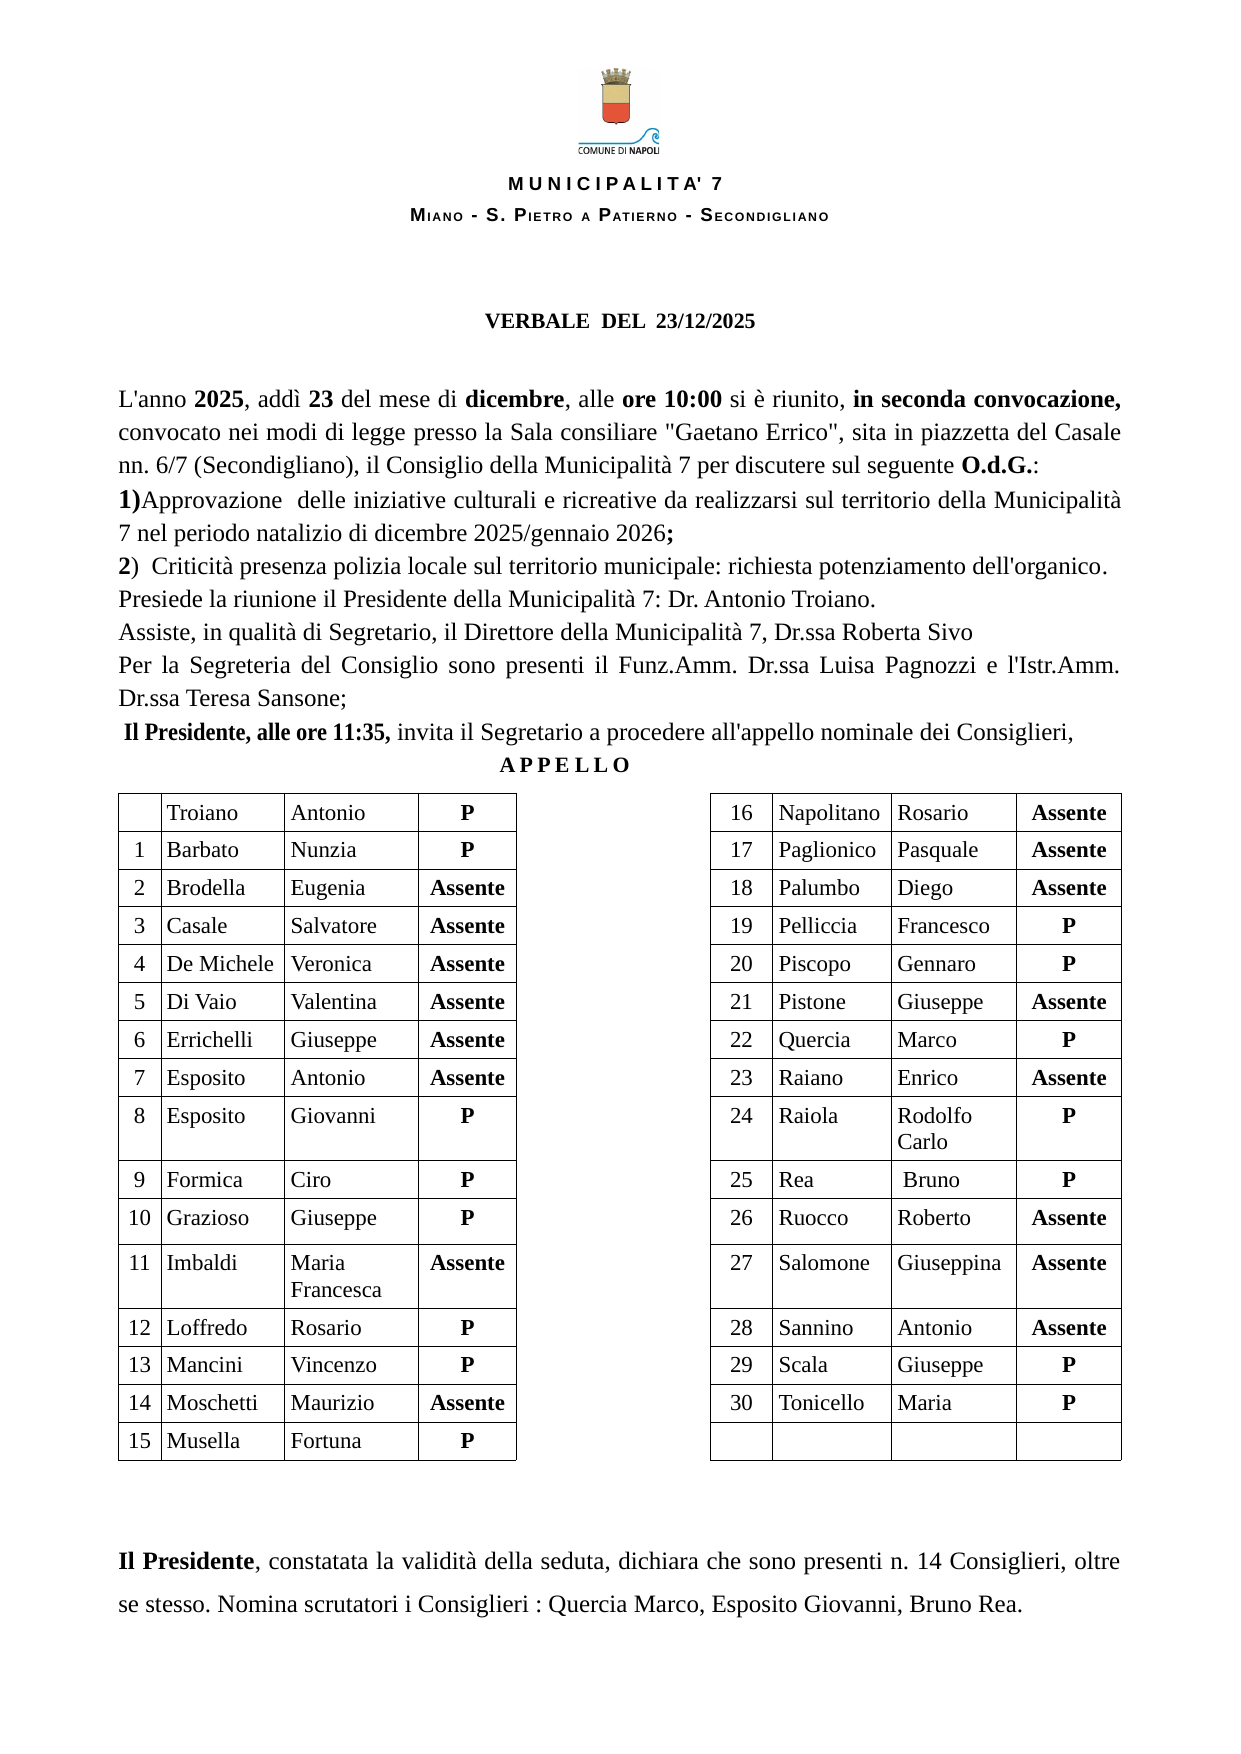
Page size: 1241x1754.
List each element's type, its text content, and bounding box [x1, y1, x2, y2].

table_cell [517, 1160, 710, 1198]
table_cell Francesco [892, 907, 1016, 944]
table_cell P [1017, 907, 1121, 944]
table_cell 19 [711, 907, 772, 944]
table_cell Assente [1017, 1245, 1121, 1308]
table_cell Giuseppe [285, 1199, 418, 1243]
table_cell Diego [892, 870, 1016, 906]
table_cell [517, 1020, 710, 1058]
table_header 16 [711, 794, 772, 831]
table_cell Casale [162, 907, 284, 944]
table_header Napolitano [773, 794, 891, 831]
table_cell Nunzia [285, 832, 418, 868]
table_cell 20 [711, 945, 772, 982]
table_cell Marco [892, 1021, 1016, 1058]
table_header [517, 793, 710, 831]
table_cell Rodolfo Carlo [892, 1097, 1016, 1160]
text 2) Criticità presenza polizia locale sul territorio municipale: richiesta potenziamento dell'organico. [118, 551, 1122, 580]
table_cell P [419, 1199, 516, 1243]
table_cell [517, 982, 710, 1020]
table_cell [517, 1346, 710, 1384]
table_cell Ruocco [773, 1199, 891, 1243]
table_cell Raiano [773, 1059, 891, 1096]
table_cell Piscopo [773, 945, 891, 982]
text A P P E L L O [118, 749, 1122, 778]
table_cell 24 [711, 1097, 772, 1160]
table_cell P [1017, 1347, 1121, 1384]
table_cell Maurizio [285, 1385, 418, 1422]
table_header Antonio [285, 794, 418, 831]
table_cell Rosario [285, 1309, 418, 1346]
table_cell 21 [711, 983, 772, 1020]
table_header Troiano [162, 794, 284, 831]
table_cell Sannino [773, 1309, 891, 1346]
table_cell Antonio [285, 1059, 418, 1096]
table_cell Pasquale [892, 832, 1016, 868]
table_cell P [1017, 1097, 1121, 1160]
table_cell [1017, 1423, 1121, 1459]
table_cell P [1017, 1385, 1121, 1422]
table_cell Formica [162, 1161, 284, 1198]
table_cell 1 [119, 832, 161, 868]
table_cell Pelliccia [773, 907, 891, 944]
table_cell 2 [119, 870, 161, 906]
table_cell [711, 1423, 772, 1459]
table_cell 3 [119, 907, 161, 944]
table_cell 9 [119, 1161, 161, 1198]
table_cell Assente [1017, 983, 1121, 1020]
table_cell Quercia [773, 1021, 891, 1058]
table_cell Assente [419, 1385, 516, 1422]
table_cell De Michele [162, 945, 284, 982]
table_cell Brodella [162, 870, 284, 906]
text 1)Approvazione delle iniziative culturali e ricreative da realizzarsi sul territorio della Municipalità 7 nel periodo natalizio di dicembre 2025/gennaio 2026; [118, 483, 1122, 547]
picture [578, 68, 660, 154]
table_cell Salomone [773, 1245, 891, 1308]
table_cell 18 [711, 870, 772, 906]
table_cell Giuseppe [892, 983, 1016, 1020]
table_cell P [419, 1309, 516, 1346]
table_cell Esposito [162, 1097, 284, 1160]
table_cell 26 [711, 1199, 772, 1243]
table_cell Musella [162, 1423, 284, 1459]
table_cell P [419, 832, 516, 868]
table_cell 12 [119, 1309, 161, 1346]
table_cell 29 [711, 1347, 772, 1384]
table_cell [517, 869, 710, 906]
table_cell 27 [711, 1245, 772, 1308]
table_cell 7 [119, 1059, 161, 1096]
table_header P [419, 794, 516, 831]
table_cell Miano - S. Pietro a Patierno - Secondigliano [118, 198, 1240, 283]
table_cell 22 [711, 1021, 772, 1058]
table_cell 5 [119, 983, 161, 1020]
table_header Assente [1017, 794, 1121, 831]
table_cell 13 [119, 1347, 161, 1384]
text VERBALE DEL 23/12/2025 [118, 308, 1122, 333]
table_cell Pistone [773, 983, 891, 1020]
table_cell Tonicello [773, 1385, 891, 1422]
table_cell Assente [419, 983, 516, 1020]
table_cell Vincenzo [285, 1347, 418, 1384]
text L'anno 2025, addì 23 del mese di dicembre, alle ore 10:00 si è riunito, in seconda convocazione, convocato nei modi di legge presso la Sala consiliare "Gaetano Errico", sita in piazzetta del Casale nn. 6/7 (Secondigliano), il Consiglio della Municipalità 7 per discutere sul seguente O.d.G.: [118, 384, 1122, 479]
table_header Rosario [892, 794, 1016, 831]
table_cell Mancini [162, 1347, 284, 1384]
table_cell Ciro [285, 1161, 418, 1198]
table_cell Paglionico [773, 832, 891, 868]
table_cell Assente [1017, 832, 1121, 868]
text Presiede la riunione il Presidente della Municipalità 7: Dr. Antonio Troiano. [118, 584, 1122, 613]
table_cell Valentina [285, 983, 418, 1020]
table_cell Giuseppe [285, 1021, 418, 1058]
table_cell P [419, 1347, 516, 1384]
text Assiste, in qualità di Segretario, il Direttore della Municipalità 7, Dr.ssa Roberta Sivo [118, 617, 1122, 646]
table_cell Giuseppina [892, 1245, 1016, 1308]
table_cell 28 [711, 1309, 772, 1346]
table_cell Loffredo [162, 1309, 284, 1346]
table_cell 10 [119, 1199, 161, 1243]
table_cell Barbato [162, 832, 284, 868]
table_cell 14 [119, 1385, 161, 1422]
table_cell Errichelli [162, 1021, 284, 1058]
table_cell [517, 1422, 710, 1459]
table_cell 23 [711, 1059, 772, 1096]
table_cell Di Vaio [162, 983, 284, 1020]
table_cell P [1017, 1161, 1121, 1198]
table_cell Eugenia [285, 870, 418, 906]
table_cell Assente [419, 907, 516, 944]
table_cell Moschetti [162, 1385, 284, 1422]
table_cell P [419, 1161, 516, 1198]
table_cell [892, 1423, 1016, 1459]
table_cell Gennaro [892, 945, 1016, 982]
table_cell Assente [1017, 870, 1121, 906]
table_cell 8 [119, 1097, 161, 1160]
table_cell Scala [773, 1347, 891, 1384]
table_cell Fortuna [285, 1423, 418, 1459]
table_cell Roberto [892, 1199, 1016, 1243]
table_cell P [1017, 945, 1121, 982]
table_cell Assente [419, 1245, 516, 1308]
text Il Presidente, constatata la validità della seduta, dichiara che sono presenti n. 14 Consiglieri, oltre se stesso. Nomina scrutatori i Consiglieri : Quercia Marco, Esposito Giovanni, Bruno Rea. [118, 1546, 1122, 1618]
table_cell 15 [119, 1423, 161, 1459]
table_cell Maria [892, 1385, 1016, 1422]
table_cell 4 [119, 945, 161, 982]
table_cell Giuseppe [892, 1347, 1016, 1384]
table_cell Giovanni [285, 1097, 418, 1160]
table_header [119, 794, 161, 831]
table_cell Antonio [892, 1309, 1016, 1346]
table_cell Assente [1017, 1309, 1121, 1346]
table_cell [517, 906, 710, 944]
table_cell P [1017, 1021, 1121, 1058]
table_cell Assente [419, 870, 516, 906]
table_cell [517, 944, 710, 982]
table_cell [517, 1058, 710, 1096]
table_cell 17 [711, 832, 772, 868]
table_cell Veronica [285, 945, 418, 982]
table_header M U N I C I P A L I T A' 7 [118, 169, 1240, 197]
table_cell [517, 1244, 710, 1308]
table_cell Bruno [892, 1161, 1016, 1198]
table_cell Rea [773, 1161, 891, 1198]
table_cell Imbaldi [162, 1245, 284, 1308]
table_cell Palumbo [773, 870, 891, 906]
table_cell Assente [419, 1021, 516, 1058]
table_cell [517, 1308, 710, 1346]
table_cell Assente [1017, 1059, 1121, 1096]
table_cell Esposito [162, 1059, 284, 1096]
table_cell 30 [711, 1385, 772, 1422]
table_cell Grazioso [162, 1199, 284, 1243]
table_cell [517, 831, 710, 868]
table_cell Salvatore [285, 907, 418, 944]
table_cell Assente [419, 945, 516, 982]
table_cell 11 [119, 1245, 161, 1308]
table_cell Maria Francesca [285, 1245, 418, 1308]
table_cell P [419, 1097, 516, 1160]
table_cell P [419, 1423, 516, 1459]
text Per la Segreteria del Consiglio sono presenti il Funz.Amm. Dr.ssa Luisa Pagnozzi e l'Istr.Amm. Dr.ssa Teresa Sansone; [118, 651, 1122, 712]
text Il Presidente, alle ore 11:35, invita il Segretario a procedere all'appello nominale dei Consiglieri, [118, 717, 1122, 745]
table_cell [773, 1423, 891, 1459]
table_cell Raiola [773, 1097, 891, 1160]
table_cell Assente [1017, 1199, 1121, 1243]
table_cell [517, 1384, 710, 1422]
table_cell 25 [711, 1161, 772, 1198]
table_cell 6 [119, 1021, 161, 1058]
table_cell Assente [419, 1059, 516, 1096]
table_cell Enrico [892, 1059, 1016, 1096]
table_cell [517, 1096, 710, 1160]
table_cell [517, 1198, 710, 1243]
